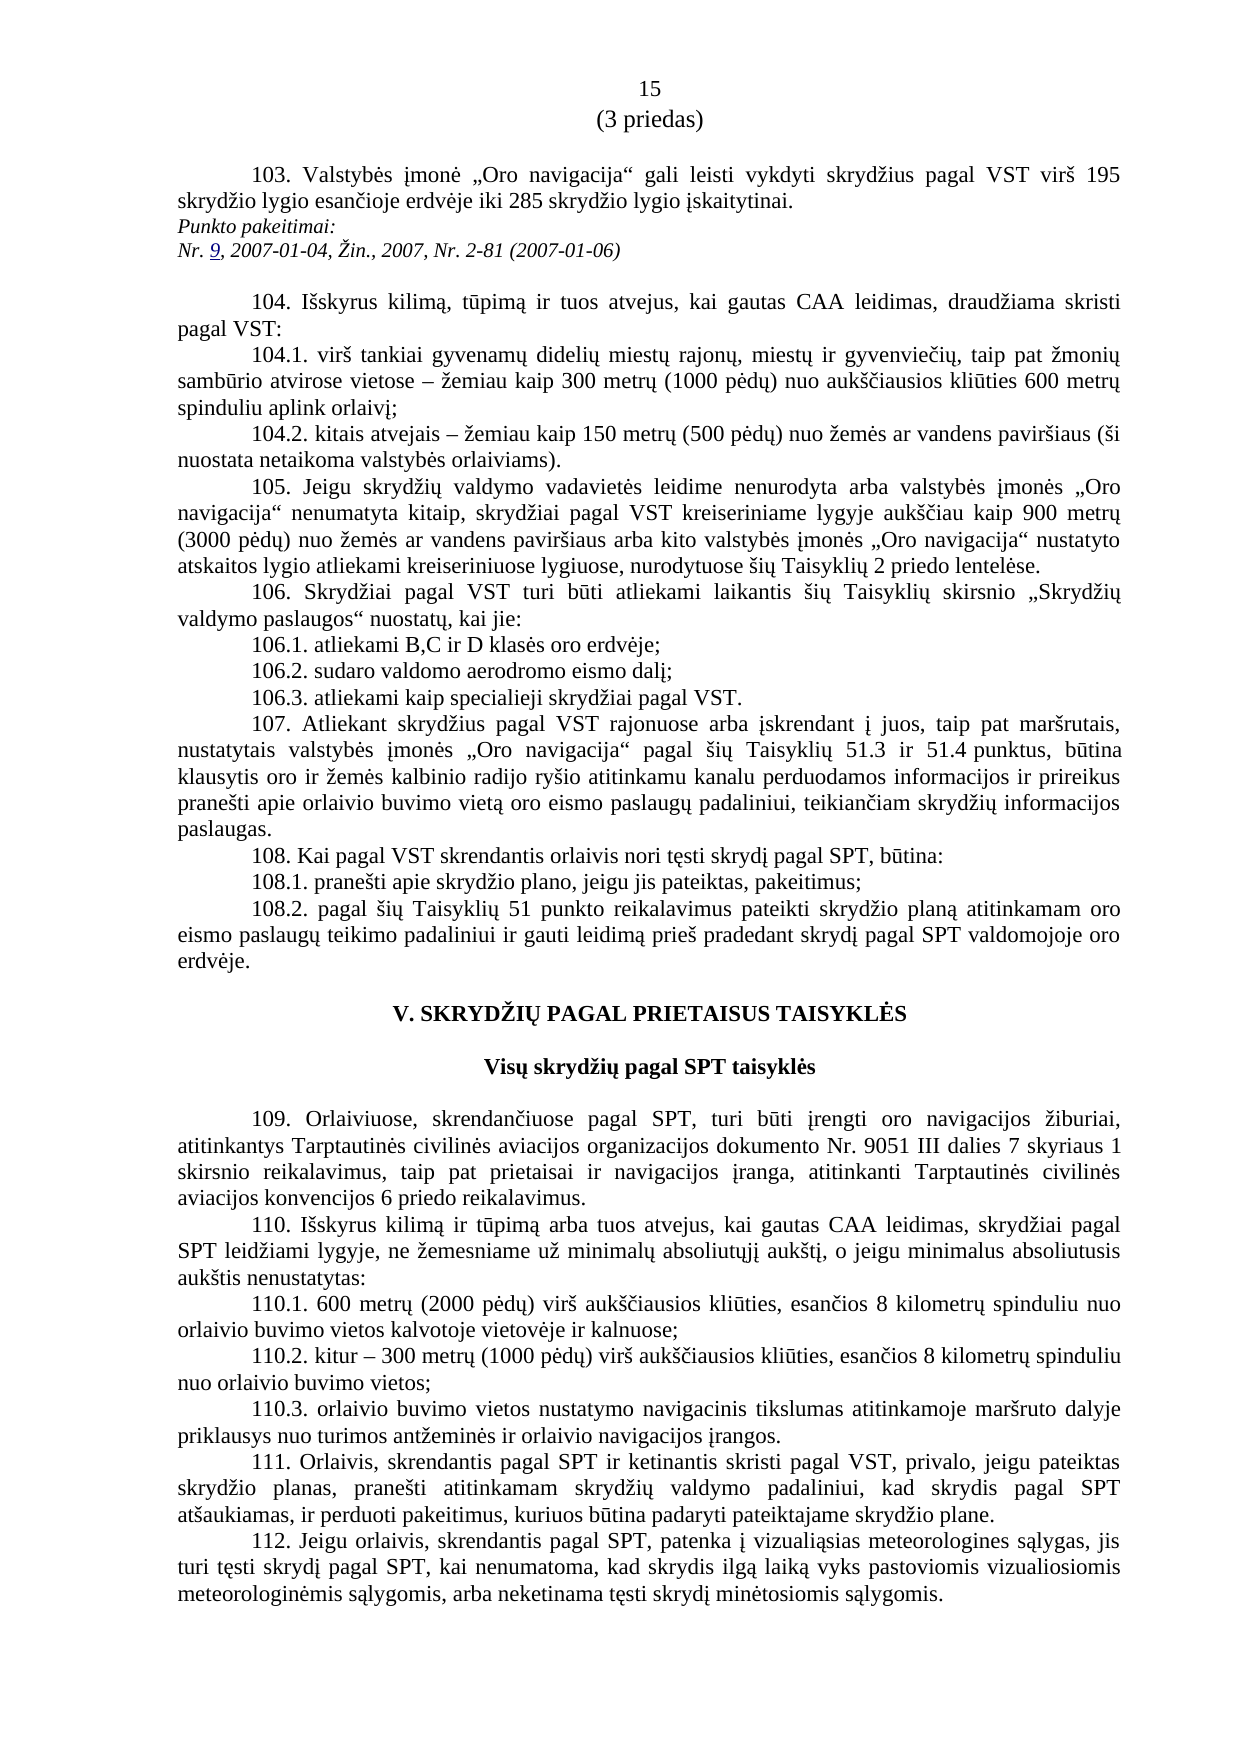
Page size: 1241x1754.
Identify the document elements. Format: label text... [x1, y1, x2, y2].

text 109. Orlaiviuose, skrendančiuose pagal SPT, turi būti įrengti oro navigacijos žiburiai, atitinkantys Tarptautinės civilinės aviacijos organizacijos dokumento Nr. 9051 III dalies 7 skyriaus 1 skirsnio reikalavimus, taip pat prietaisai ir navigacijos įranga, atitinkanti Tarptautinės civilinės aviacijos konvencijos 6 priedo reikalavimus. [177, 1105, 1122, 1211]
text 106. Skrydžiai pagal VST turi būti atliekami laikantis šių Taisyklių skirsnio „Skrydžių valdymo paslaugos“ nuostatų, kai jie: [177, 578, 1122, 631]
subtitle V. SKRYDŽIŲ PAGAL PRIETAISUS TAISYKLĖS [177, 1000, 1122, 1026]
text 104.1. virš tankiai gyvenamų didelių miestų rajonų, miestų ir gyvenviečių, taip pat žmonių sambūrio atvirose vietose – žemiau kaip 300 metrų (1000 pėdų) nuo aukščiausios kliūties 600 metrų spinduliu aplink orlaivį; [177, 341, 1122, 420]
text 108.1. pranešti apie skrydžio plano, jeigu jis pateiktas, pakeitimus; [177, 868, 1122, 894]
text Nr. 9, 2007-01-04, Žin., 2007, Nr. 2-81 (2007-01-06) [177, 238, 1122, 262]
text 110.3. orlaivio buvimo vietos nustatymo navigacinis tikslumas atitinkamoje maršruto dalyje priklausys nuo turimos antžeminės ir orlaivio navigacijos įrangos. [177, 1395, 1122, 1448]
text 105. Jeigu skrydžių valdymo vadavietės leidime nenurodyta arba valstybės įmonės „Oro navigacija“ nenumatyta kitaip, skrydžiai pagal VST kreiseriniame lygyje aukščiau kaip 900 metrų (3000 pėdų) nuo žemės ar vandens paviršiaus arba kito valstybės įmonės „Oro navigacija“ nustatyto atskaitos lygio atliekami kreiseriniuose lygiuose, nurodytuose šių Taisyklių 2 priedo lentelėse. [177, 473, 1122, 578]
text 104. Išskyrus kilimą, tūpimą ir tuos atvejus, kai gautas CAA leidimas, draudžiama skristi pagal VST: [177, 288, 1122, 341]
text 112. Jeigu orlaivis, skrendantis pagal SPT, patenka į vizualiąsias meteorologines sąlygas, jis turi tęsti skrydį pagal SPT, kai nenumatoma, kad skrydis ilgą laiką vyks pastoviomis vizualiosiomis meteorologinėmis sąlygomis, arba neketinama tęsti skrydį minėtosiomis sąlygomis. [177, 1527, 1122, 1606]
text 111. Orlaivis, skrendantis pagal SPT ir ketinantis skristi pagal VST, privalo, jeigu pateiktas skrydžio planas, pranešti atitinkamam skrydžių valdymo padaliniui, kad skrydis pagal SPT atšaukiamas, ir perduoti pakeitimus, kuriuos būtina padaryti pateiktajame skrydžio plane. [177, 1448, 1122, 1527]
text 110.1. 600 metrų (2000 pėdų) virš aukščiausios kliūties, esančios 8 kilometrų spinduliu nuo orlaivio buvimo vietos kalvotoje vietovėje ir kalnuose; [177, 1290, 1122, 1343]
text 106.1. atliekami B,C ir D klasės oro erdvėje; [177, 631, 1122, 657]
text 108.2. pagal šių Taisyklių 51 punkto reikalavimus pateikti skrydžio planą atitinkamam oro eismo paslaugų teikimo padaliniui ir gauti leidimą prieš pradedant skrydį pagal SPT valdomojoje oro erdvėje. [177, 894, 1122, 974]
text 107. Atliekant skrydžius pagal VST rajonuose arba įskrendant į juos, taip pat maršrutais, nustatytais valstybės įmonės „Oro navigacija“ pagal šių Taisyklių 51.3 ir 51.4 punktus, būtina klausytis oro ir žemės kalbinio radijo ryšio atitinkamu kanalu perduodamos informacijos ir prireikus pranešti apie orlaivio buvimo vietą oro eismo paslaugų padaliniui, teikiančiam skrydžių informacijos paslaugas. [177, 710, 1122, 842]
text 106.3. atliekami kaip specialieji skrydžiai pagal VST. [177, 684, 1122, 710]
text 104.2. kitais atvejais – žemiau kaip 150 metrų (500 pėdų) nuo žemės ar vandens paviršiaus (ši nuostata netaikoma valstybės orlaiviams). [177, 420, 1122, 473]
text Punkto pakeitimai: [177, 214, 1122, 238]
text 108. Kai pagal VST skrendantis orlaivis nori tęsti skrydį pagal SPT, būtina: [177, 842, 1122, 868]
text 106.2. sudaro valdomo aerodromo eismo dalį; [177, 657, 1122, 684]
text 110. Išskyrus kilimą ir tūpimą arba tuos atvejus, kai gautas CAA leidimas, skrydžiai pagal SPT leidžiami lygyje, ne žemesniame už minimalų absoliutųjį aukštį, o jeigu minimalus absoliutusis aukštis nenustatytas: [177, 1211, 1122, 1290]
text 110.2. kitur – 300 metrų (1000 pėdų) virš aukščiausios kliūties, esančios 8 kilometrų spinduliu nuo orlaivio buvimo vietos; [177, 1343, 1122, 1395]
text 103. Valstybės įmonė „Oro navigacija“ gali leisti vykdyti skrydžius pagal VST virš 195 skrydžio lygio esančioje erdvėje iki 285 skrydžio lygio įskaitytinai. [177, 161, 1122, 214]
subtitle Visų skrydžių pagal SPT taisyklės [177, 1053, 1122, 1079]
